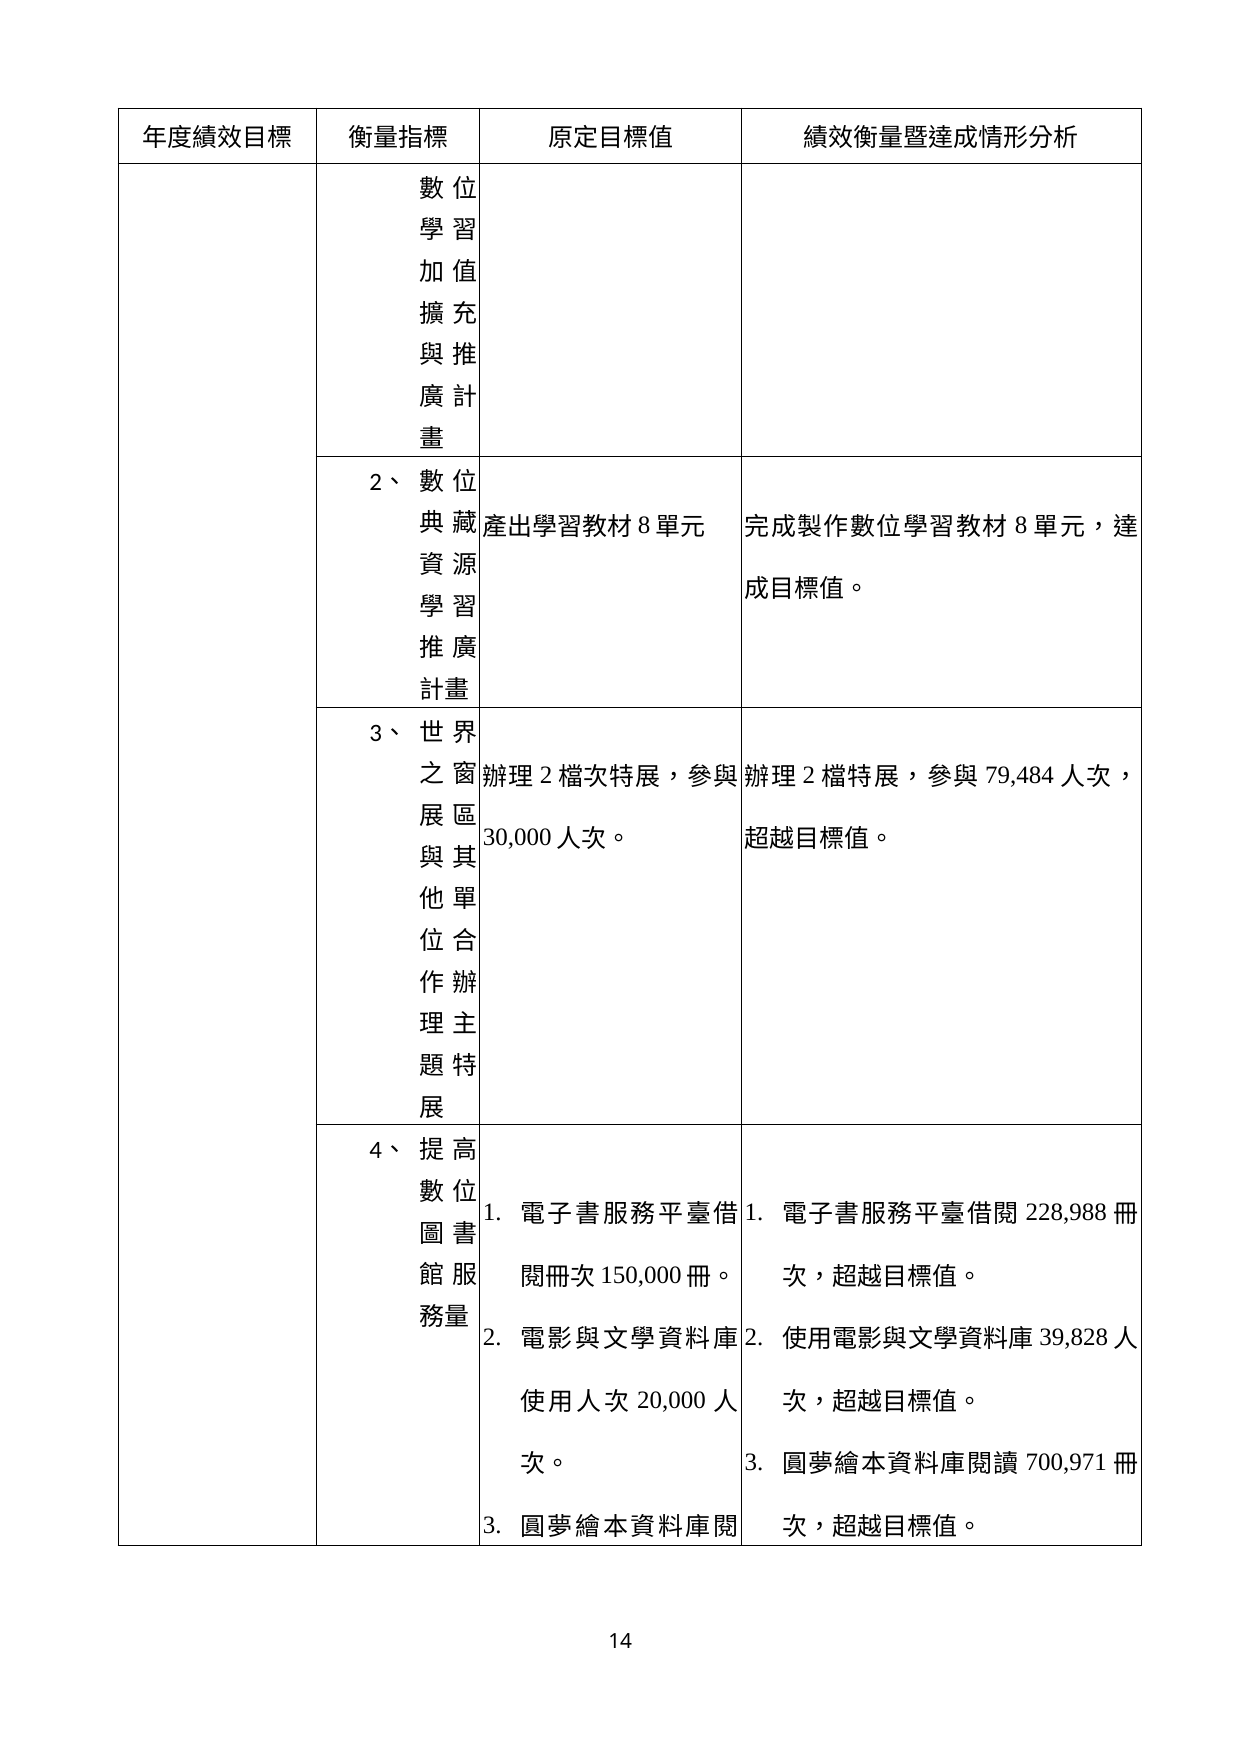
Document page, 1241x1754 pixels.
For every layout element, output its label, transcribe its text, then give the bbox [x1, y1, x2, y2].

table_cell [742, 164, 1141, 456]
table_cell 世界之窗展區與其他單位合作辦理主題特展 [317, 708, 479, 1124]
table_cell 數位學習加值擴充與推廣計畫 [317, 164, 479, 456]
table_header 原定目標值 [480, 109, 741, 163]
table_cell 電子書服務平臺借閱冊次150,000冊。 電影與文學資料庫使用人次20,000人次。 圓夢繪本資料庫閱讀90,000冊次。 設計師之手資料庫使用人數55,000人次。 數位典藏服務網使用人數80,000人次。 解密圖書DNA線上互動學習網使用人數35,000人次。 官網造訪1,500,000人次。 [480, 1125, 741, 1545]
table_cell 完成製作數位學習教材8單元，達成目標值。 [742, 457, 1141, 707]
table_cell [480, 164, 741, 456]
table_cell 產出學習教材8單元 [480, 457, 741, 707]
table_header 績效衡量暨達成情形分析 [742, 109, 1141, 163]
table_cell 數位典藏資源學習推廣計畫 [317, 457, 479, 707]
table_header 衡量指標 [317, 109, 479, 163]
table_header 年度績效目標 [119, 109, 316, 163]
table_cell 辦理2檔次特展，參與30,000人次。 [480, 708, 741, 1124]
table_cell [119, 164, 316, 1545]
table_cell 提高數位圖書館服務量 [317, 1125, 479, 1545]
table_cell 電子書服務平臺借閱228,988冊次，超越目標值。 使用電影與文學資料庫39,828人次，超越目標值。 圓夢繪本資料庫閱讀700,971冊次，超越目標值。 使用設計師之手資料庫134,736人次，超越目標值。 使用數位典藏服務網121,241人次，超越目標值。 使用解密圖書DNA線上互動學習網31,283人次，為目標值89%。 官網造訪1,419,186人次，為目標值95%，106年已規劃官網改版，期能吸引更多讀者點閱造訪，以達目標值。 [742, 1125, 1141, 1545]
table_cell 辦理2檔特展，參與79,484人次，超越目標值。 [742, 708, 1141, 1124]
